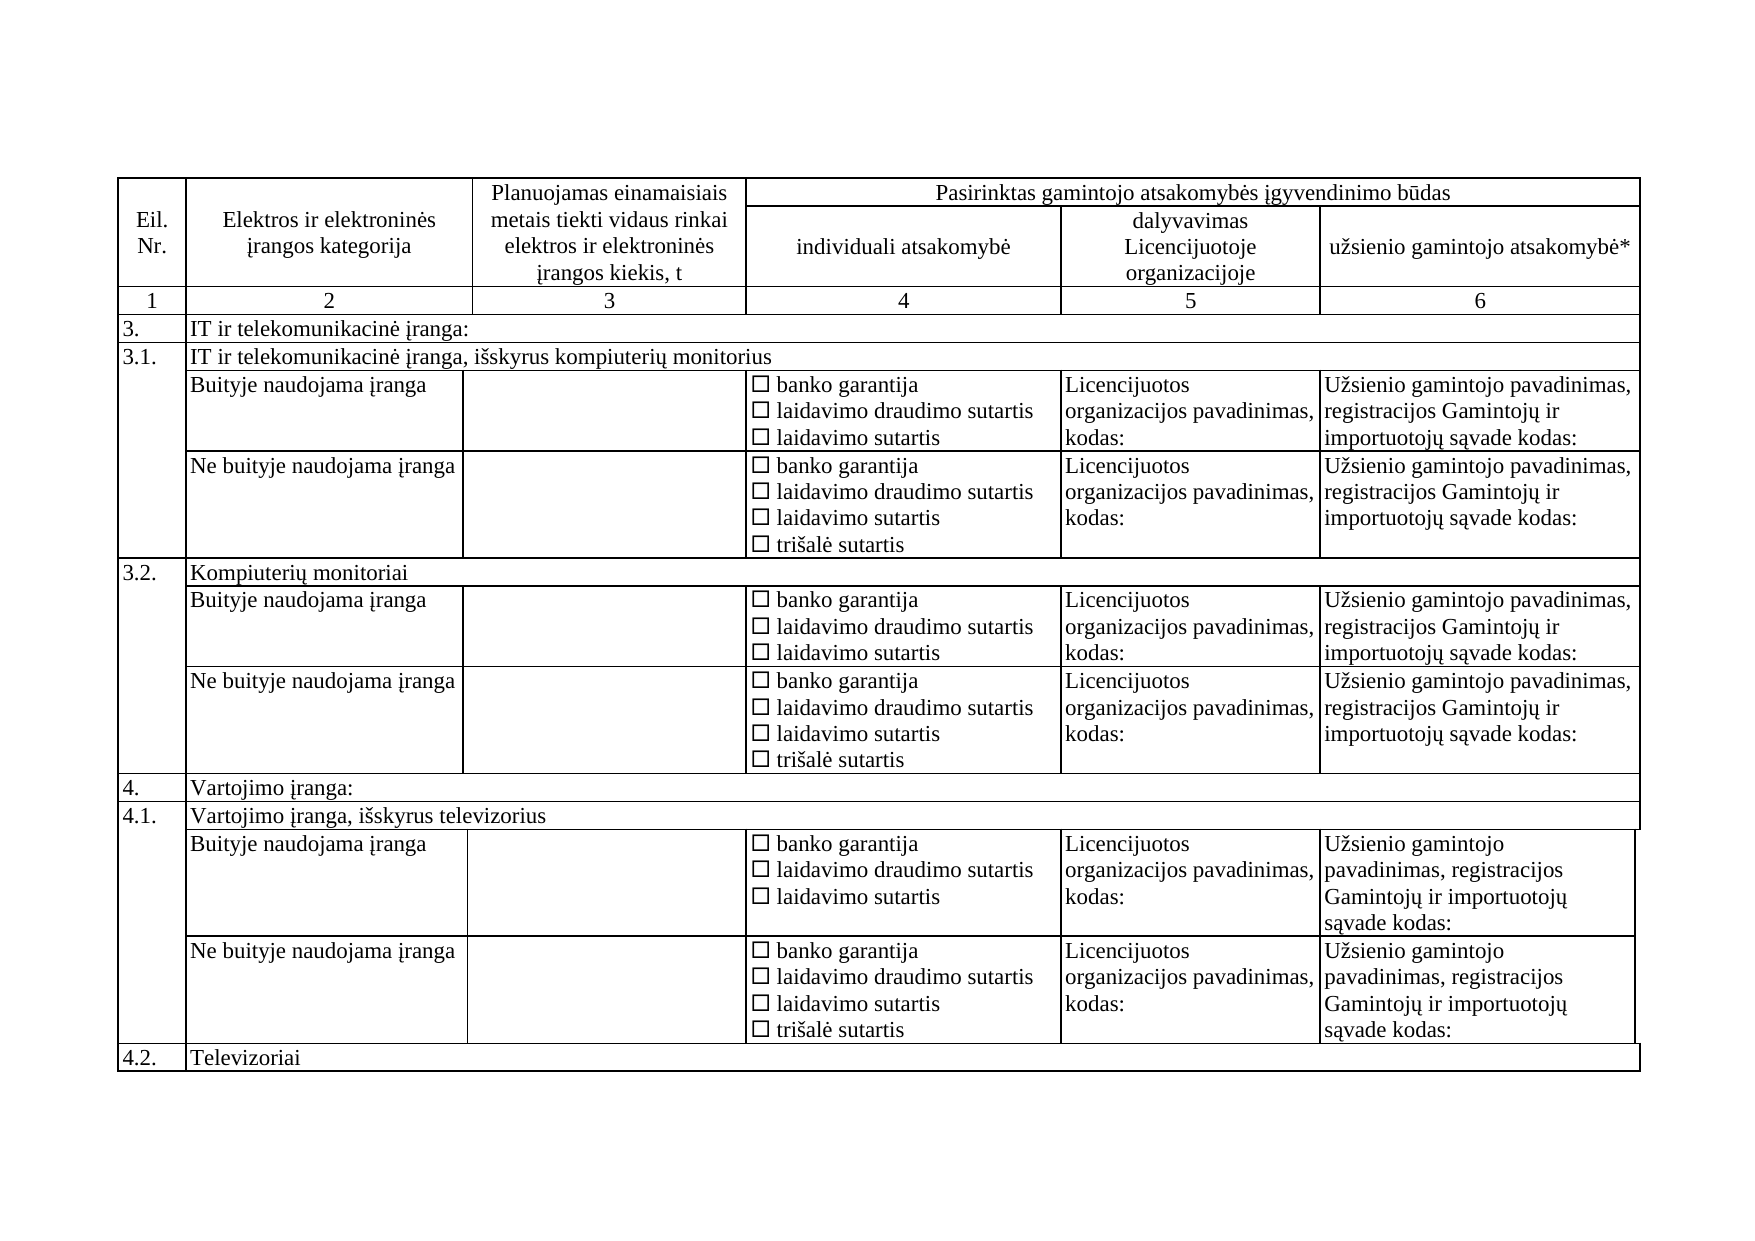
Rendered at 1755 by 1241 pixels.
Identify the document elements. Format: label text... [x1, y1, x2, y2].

table_cell  banko garantija  laidavimo draudimo sutartis  laidavimo sutartis  trišalė sutartis [747, 667, 1060, 773]
table_cell 1 [119, 287, 185, 314]
table_cell Vartojimo įranga: [187, 774, 1639, 801]
table_cell  banko garantija  laidavimo draudimo sutartis  laidavimo sutartis [747, 830, 1060, 935]
table_cell Užsienio gamintojo pavadinimas, registracijos Gamintojų ir importuotojų sąvade kodas: [1321, 830, 1634, 935]
table_cell Licencijuotos organizacijos pavadinimas, kodas: [1062, 830, 1319, 935]
table_cell Ne buityje naudojama įranga [187, 452, 462, 557]
table_cell 4. [119, 774, 185, 801]
table_cell [468, 830, 745, 935]
table_cell 3.2. [119, 559, 185, 773]
table_cell Užsienio gamintojo pavadinimas, registracijos Gamintojų ir importuotojų sąvade kodas: [1321, 452, 1639, 557]
table_cell [1636, 830, 1640, 935]
table_cell Ne buityje naudojama įranga [187, 937, 467, 1042]
table_cell  banko garantija  laidavimo draudimo sutartis  laidavimo sutartis  trišalė sutartis [747, 937, 1060, 1042]
table_header Eil. Nr. [119, 179, 185, 286]
table_cell individuali atsakomybė [747, 207, 1060, 286]
table_cell Buityje naudojama įranga [187, 587, 462, 666]
table_cell IT ir telekomunikacinė įranga: [187, 315, 1639, 342]
table_cell Užsienio gamintojo pavadinimas, registracijos Gamintojų ir importuotojų sąvade kodas: [1321, 937, 1634, 1042]
table_cell [464, 371, 745, 450]
table_cell Licencijuotos organizacijos pavadinimas, kodas: [1062, 371, 1319, 450]
table_cell IT ir telekomunikacinė įranga, išskyrus kompiuterių monitorius [187, 343, 1639, 369]
table_cell Vartojimo įranga, išskyrus televizorius [187, 802, 1639, 828]
table_cell 4.1. [119, 802, 185, 1042]
table_cell Ne buityje naudojama įranga [187, 667, 462, 773]
table_cell 3.1. [119, 343, 185, 557]
table_cell Televizoriai [187, 1044, 1639, 1070]
table_cell Užsienio gamintojo pavadinimas, registracijos Gamintojų ir importuotojų sąvade kodas: [1321, 667, 1639, 773]
table_cell 5 [1062, 287, 1319, 314]
table_cell 3 [473, 287, 745, 314]
table_cell 2 [187, 287, 472, 314]
table_cell Buityje naudojama įranga [187, 371, 462, 450]
table_header Planuojamas einamaisiais metais tiekti vidaus rinkai elektros ir elektroninės įrangos kiekis, t [473, 179, 745, 286]
table_cell [464, 452, 745, 557]
table_header Pasirinktas gamintojo atsakomybės įgyvendinimo būdas [747, 179, 1639, 205]
table_cell  banko garantija  laidavimo draudimo sutartis  laidavimo sutartis  trišalė sutartis [747, 452, 1060, 557]
table_cell [468, 937, 745, 1042]
table_cell Licencijuotos organizacijos pavadinimas, kodas: [1062, 937, 1319, 1042]
table_cell Buityje naudojama įranga [187, 830, 467, 935]
table_cell Užsienio gamintojo pavadinimas, registracijos Gamintojų ir importuotojų sąvade kodas: [1321, 587, 1639, 666]
table_cell [464, 667, 745, 773]
table_cell  banko garantija  laidavimo draudimo sutartis  laidavimo sutartis [747, 371, 1060, 450]
table_cell Kompiuterių monitoriai [187, 559, 1639, 585]
table_cell Licencijuotos organizacijos pavadinimas, kodas: [1062, 667, 1319, 773]
table_cell 6 [1321, 287, 1639, 314]
table_cell Licencijuotos organizacijos pavadinimas, kodas: [1062, 587, 1319, 666]
table_cell  banko garantija  laidavimo draudimo sutartis  laidavimo sutartis [747, 587, 1060, 666]
table_cell Licencijuotos organizacijos pavadinimas, kodas: [1062, 452, 1319, 557]
table_cell 4.2. [119, 1044, 185, 1070]
table_cell [464, 587, 745, 666]
table_cell 3. [119, 315, 185, 342]
table_cell [1636, 935, 1640, 1042]
table_cell užsienio gamintojo atsakomybė* [1321, 207, 1639, 286]
table_cell dalyvavimas Licencijuotoje organizacijoje [1062, 207, 1319, 286]
table_cell Užsienio gamintojo pavadinimas, registracijos Gamintojų ir importuotojų sąvade kodas: [1321, 371, 1639, 450]
table_cell 4 [747, 287, 1060, 314]
table_header Elektros ir elektroninės įrangos kategorija [187, 179, 472, 286]
